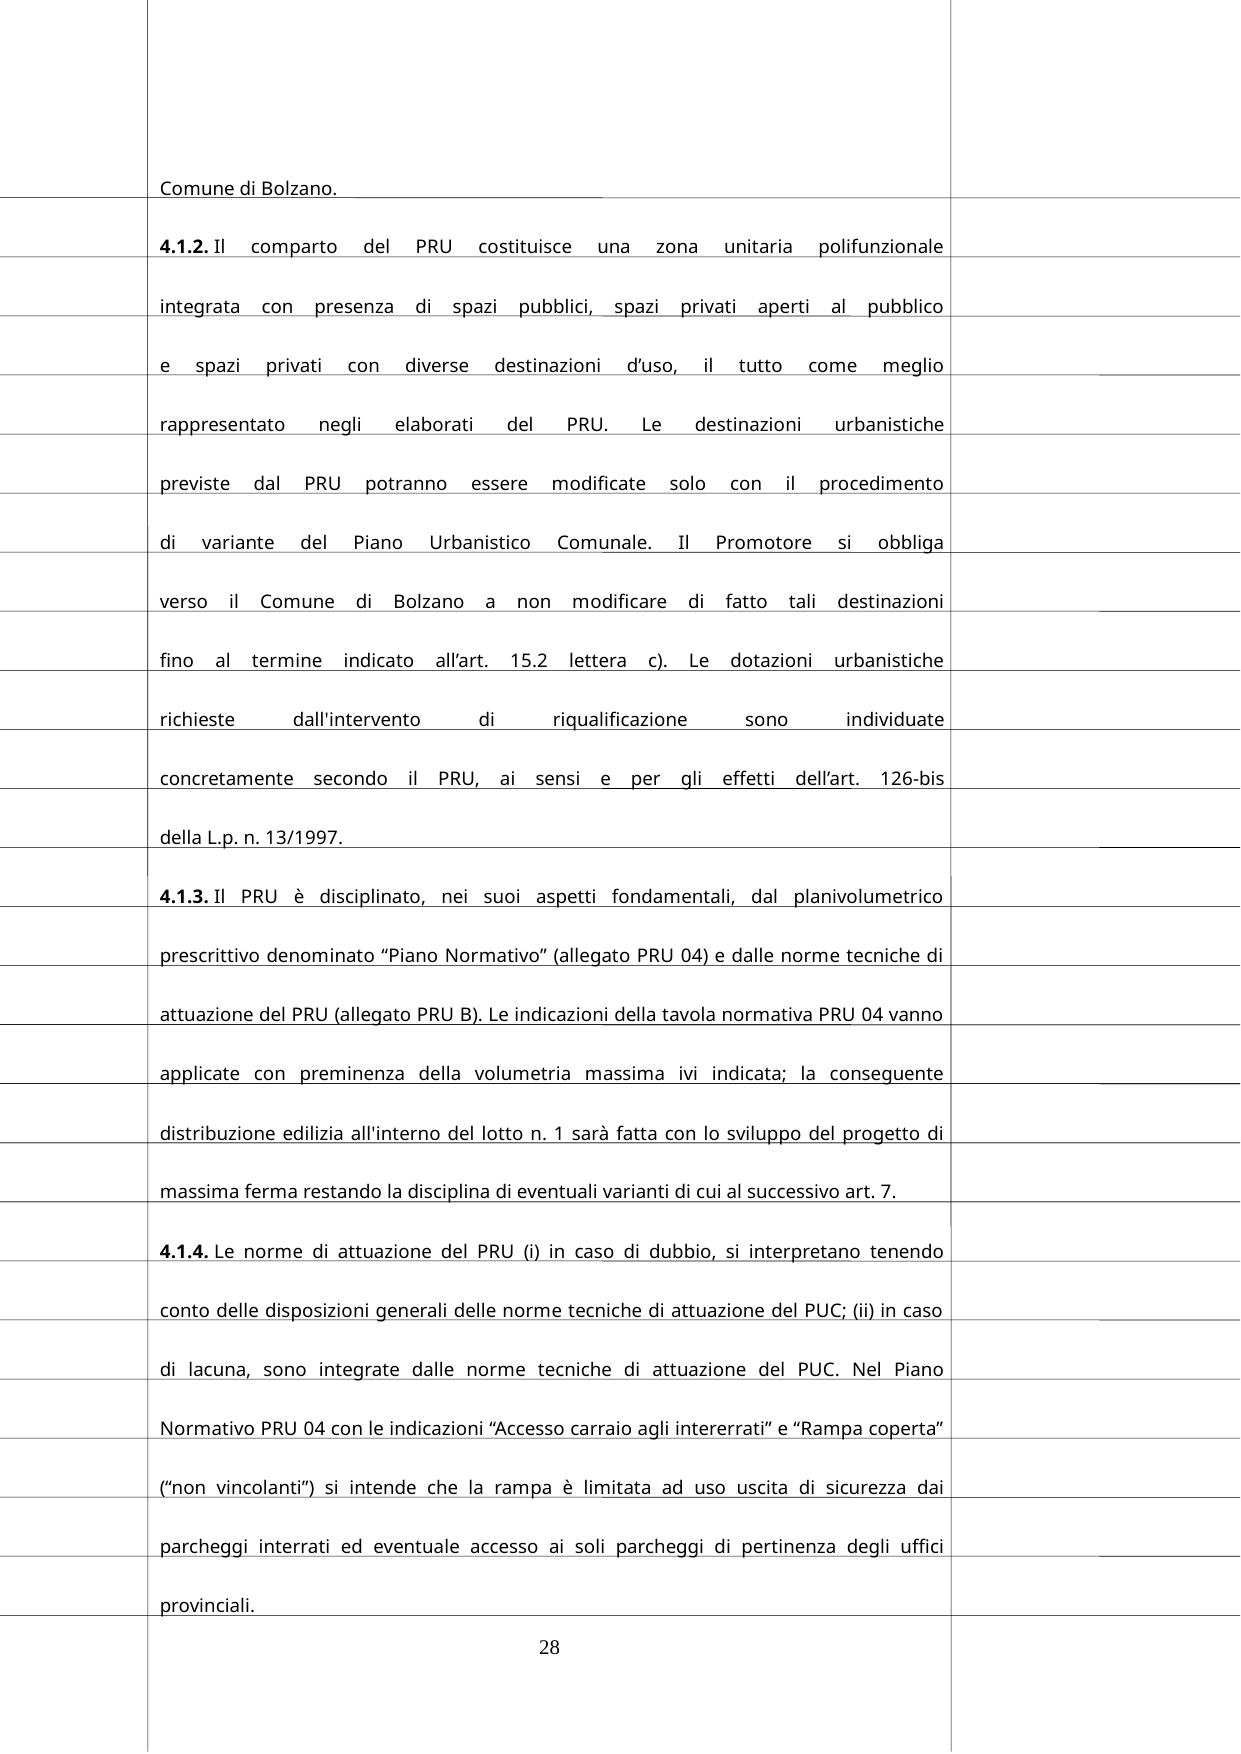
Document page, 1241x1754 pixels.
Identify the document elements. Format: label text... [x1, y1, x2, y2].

text attuazione del PRU (allegato PRU B). Le indicazioni della tavola normativa PRU 04 vanno [159, 966, 945, 1024]
text della L.p. n. 13/1997. [159, 789, 945, 847]
text richieste dall'intervento di riqualificazione sono individuate [159, 671, 945, 729]
text conto delle disposizioni generali delle norme tecniche di attuazione del PUC; (ii) in caso [159, 1262, 945, 1319]
text e spazi privati con diverse destinazioni d’uso, il tutto come meglio [159, 317, 945, 374]
text [159, 198, 945, 207]
text integrata con presenza di spazi pubblici, spazi privati aperti al pubblico [159, 258, 945, 315]
text distribuzione edilizia all'interno del lotto n. 1 sarà fatta con lo sviluppo del progetto di [159, 1084, 945, 1142]
text concretamente secondo il PRU, ai sensi e per gli effetti dell’art. 126-bis [159, 730, 945, 788]
text 4.1.2. Il comparto del PRU costituisce una zona unitaria polifunzionale [159, 207, 945, 256]
text applicate con preminenza della volumetria massima ivi indicata; la conseguente [159, 1025, 945, 1083]
text Comune di Bolzano. [159, 148, 945, 197]
text previste dal PRU potranno essere modificate solo con il procedimento [159, 435, 945, 492]
text Normativo PRU 04 con le indicazioni “Accesso carraio agli intererrati” e “Rampa coperta” [159, 1380, 945, 1437]
text rappresentato negli elaborati del PRU. Le destinazioni urbanistiche [159, 376, 945, 433]
text 4.1.4. Le norme di attuazione del PRU (i) in caso di dubbio, si interpretano tenendo [159, 1211, 945, 1260]
text massima ferma restando la disciplina di eventuali varianti di cui al successivo art. 7. [159, 1144, 945, 1201]
text parcheggi interrati ed eventuale accesso ai soli parcheggi di pertinenza degli uffici [159, 1498, 945, 1555]
text 4.1.3. Il PRU è disciplinato, nei suoi aspetti fondamentali, dal planivolumetrico [159, 856, 945, 906]
text verso il Comune di Bolzano a non modificare di fatto tali destinazioni [159, 553, 945, 610]
text provinciali. [159, 1557, 945, 1615]
text prescrittivo denominato “Piano Normativo” (allegato PRU 04) e dalle norme tecniche di [159, 907, 945, 965]
text fino al termine indicato all’art. 15.2 lettera c). Le dotazioni urbanistiche [159, 612, 945, 670]
text (“non vincolanti”) si intende che la rampa è limitata ad uso uscita di sicurezza dai [159, 1439, 945, 1497]
text di variante del Piano Urbanistico Comunale. Il Promotore si obbliga [159, 494, 945, 552]
text di lacuna, sono integrate dalle norme tecniche di attuazione del PUC. Nel Piano [159, 1321, 945, 1378]
